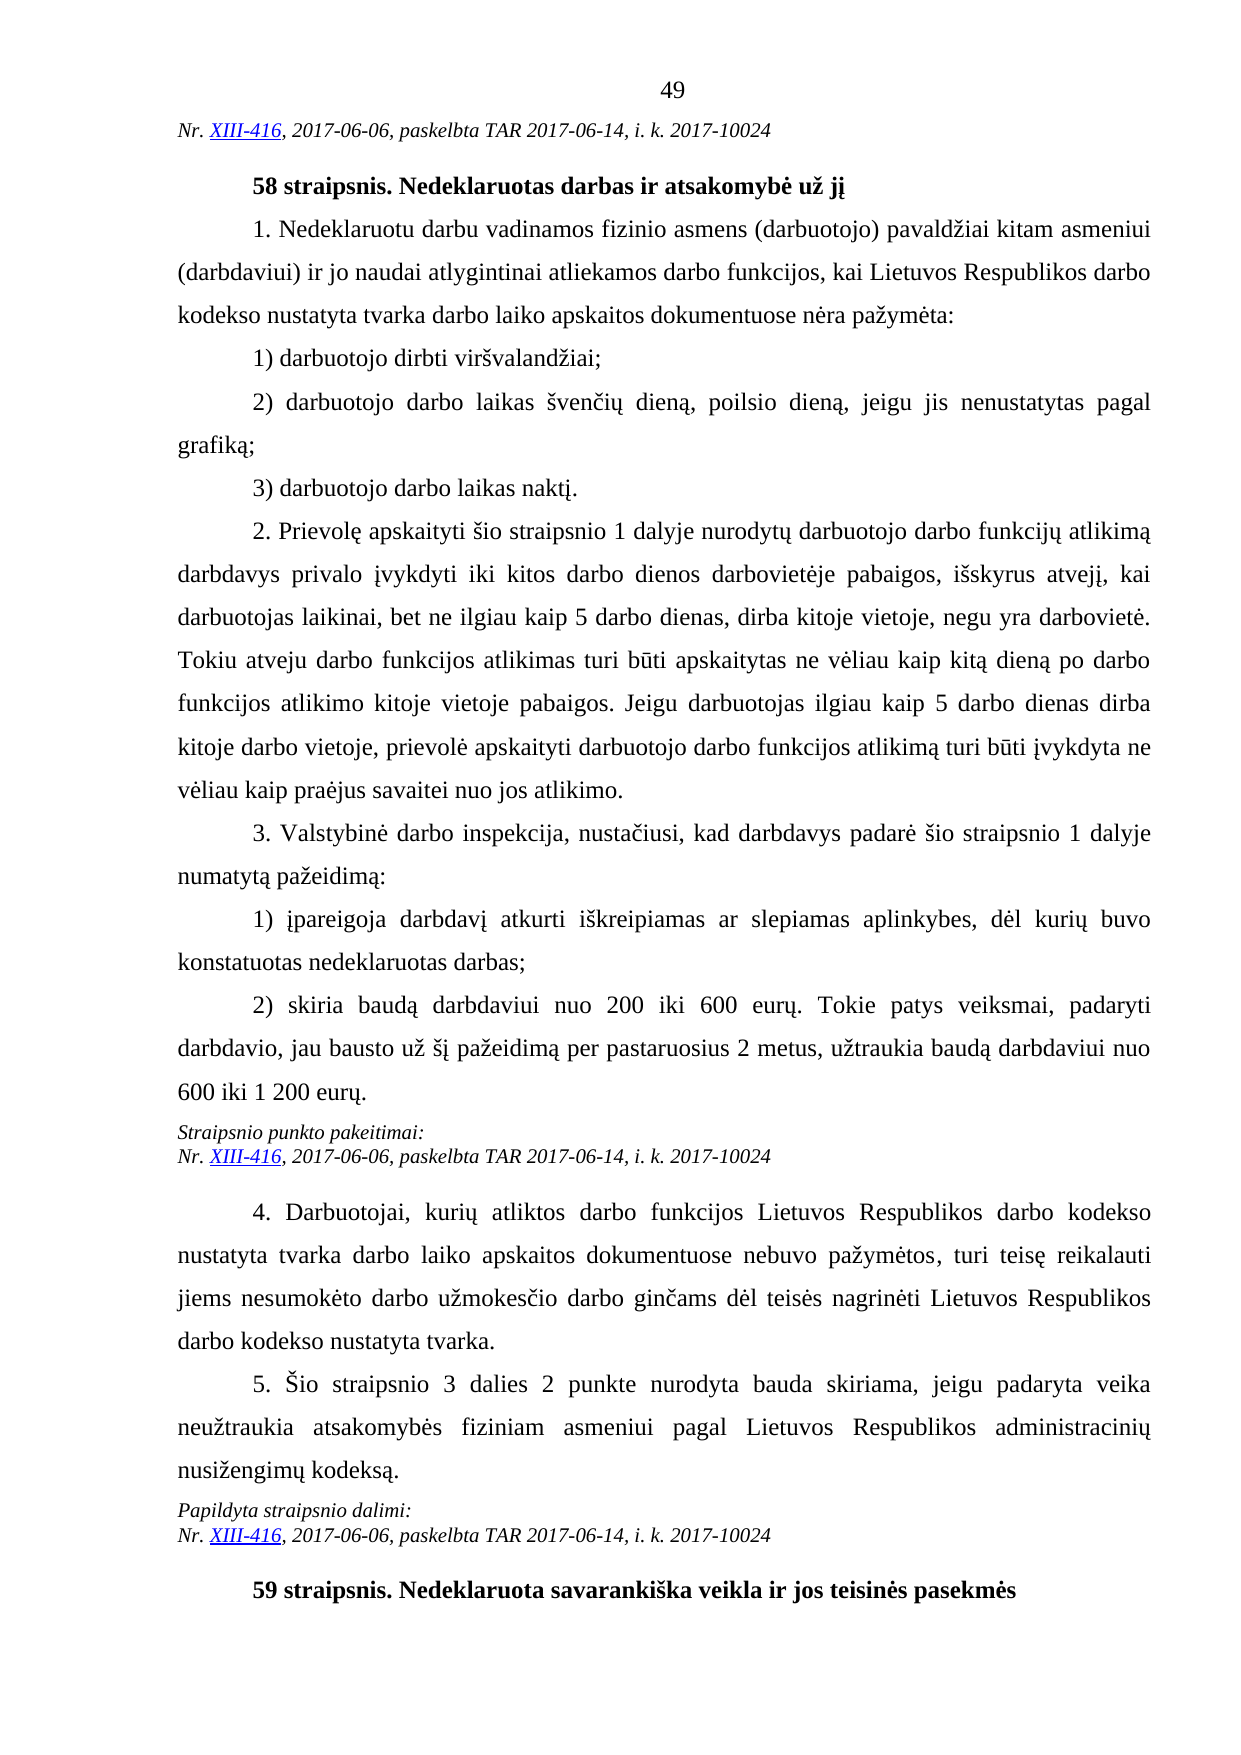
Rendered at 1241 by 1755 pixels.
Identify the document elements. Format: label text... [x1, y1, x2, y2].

text 2. Prievolę apskaityti šio straipsnio 1 dalyje nurodytų darbuotojo darbo funkcijų atlikimą darbdavys privalo įvykdyti iki kitos darbo dienos darbovietėje pabaigos, išskyrus atvejį, kai darbuotojas laikinai, bet ne ilgiau kaip 5 darbo dienas, dirba kitoje vietoje, negu yra darbovietė. Tokiu atveju darbo funkcijos atlikimas turi būti apskaitytas ne vėliau kaip kitą dieną po darbo funkcijos atlikimo kitoje vietoje pabaigos. Jeigu darbuotojas ilgiau kaip 5 darbo dienas dirba kitoje darbo vietoje, prievolė apskaityti darbuotojo darbo funkcijos atlikimą turi būti įvykdyta ne vėliau kaip praėjus savaitei nuo jos atlikimo. [177, 516, 1152, 803]
text 5. Šio straipsnio 3 dalies 2 punkte nurodyta bauda skiriama, jeigu padaryta veika neužtraukia atsakomybės fiziniam asmeniui pagal Lietuvos Respublikos administracinių nusižengimų kodeksą. [177, 1369, 1152, 1484]
text 2) darbuotojo darbo laikas švenčių dieną, poilsio dieną, jeigu jis nenustatytas pagal grafiką; [177, 387, 1152, 458]
text Nr. XIII-416, 2017-06-06, paskelbta TAR 2017-06-14, i. k. 2017-10024 [177, 1144, 1152, 1168]
text 3) darbuotojo darbo laikas naktį. [177, 473, 1152, 502]
text 3. Valstybinė darbo inspekcija, nustačiusi, kad darbdavys padarė šio straipsnio 1 dalyje numatytą pažeidimą: [177, 818, 1152, 890]
text 4. Darbuotojai, kurių atliktos darbo funkcijos Lietuvos Respublikos darbo kodekso nustatyta tvarka darbo laiko apskaitos dokumentuose nebuvo pažymėtos, turi teisę reikalauti jiems nesumokėto darbo užmokesčio darbo ginčams dėl teisės nagrinėti Lietuvos Respublikos darbo kodekso nustatyta tvarka. [177, 1197, 1152, 1355]
text Papildyta straipsnio dalimi: [177, 1498, 1152, 1522]
text 1) įpareigoja darbdavį atkurti iškreipiamas ar slepiamas aplinkybes, dėl kurių buvo konstatuotas nedeklaruotas darbas; [177, 904, 1152, 976]
text 2) skiria baudą darbdaviui nuo 200 iki 600 eurų. Tokie patys veiksmai, padaryti darbdavio, jau bausto už šį pažeidimą per pastaruosius 2 metus, užtraukia baudą darbdaviui nuo 600 iki 1 200 eurų. [177, 990, 1152, 1105]
text Nr. XIII-416, 2017-06-06, paskelbta TAR 2017-06-14, i. k. 2017-10024 [177, 1522, 1152, 1547]
text Nr. XIII-416, 2017-06-06, paskelbta TAR 2017-06-14, i. k. 2017-10024 [177, 118, 1152, 142]
text 1) darbuotojo dirbti viršvalandžiai; [177, 343, 1152, 372]
text 1. Nedeklaruotu darbu vadinamos fizinio asmens (darbuotojo) pavaldžiai kitam asmeniui (darbdaviui) ir jo naudai atlygintinai atliekamos darbo funkcijos, kai Lietuvos Respublikos darbo kodekso nustatyta tvarka darbo laiko apskaitos dokumentuose nėra pažymėta: [177, 214, 1152, 329]
text 59 straipsnis. Nedeklaruota savarankiška veikla ir jos teisinės pasekmės [177, 1575, 1152, 1604]
text Straipsnio punkto pakeitimai: [177, 1120, 1152, 1144]
text 58 straipsnis. Nedeklaruotas darbas ir atsakomybė už jį [177, 171, 1152, 200]
